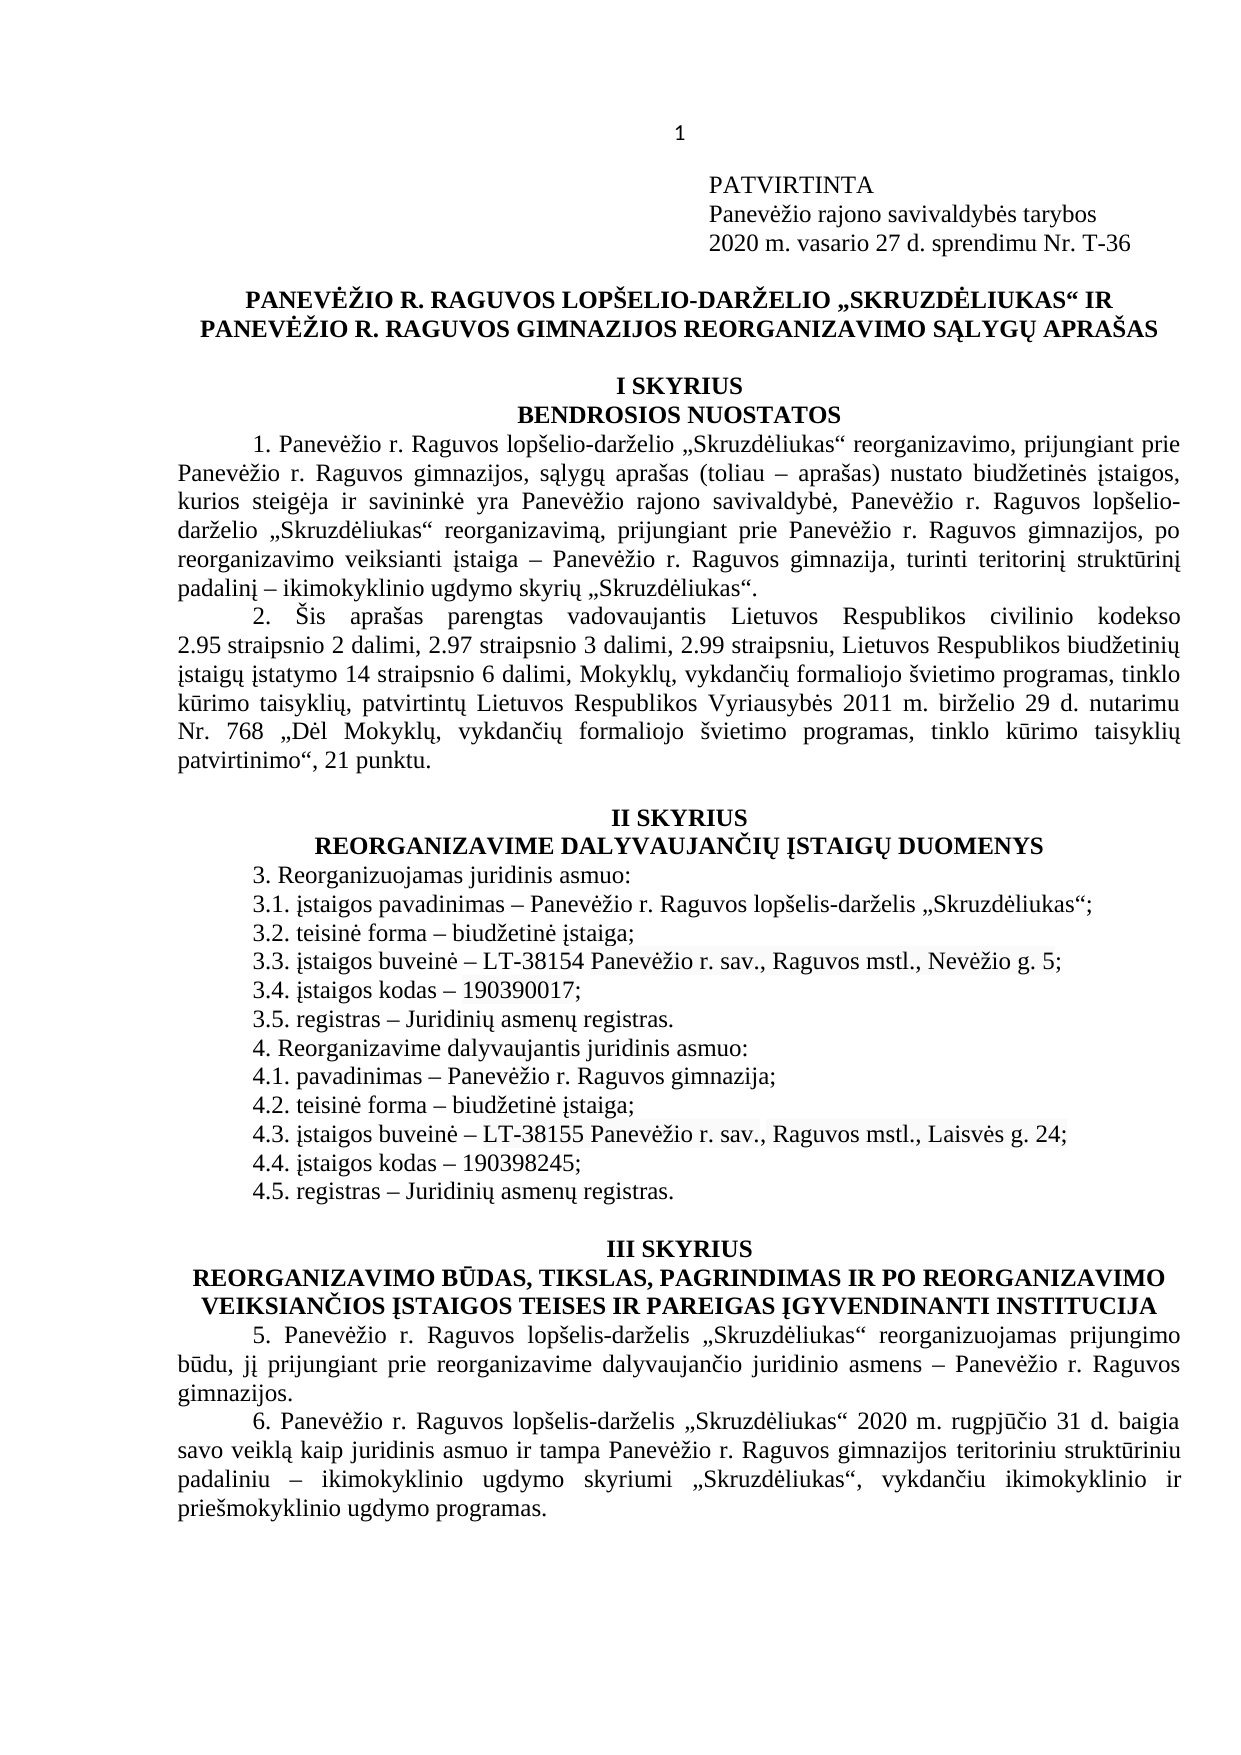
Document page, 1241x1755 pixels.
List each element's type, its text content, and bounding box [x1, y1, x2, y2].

text Panevėžio rajono savivaldybės tarybos [709, 199, 1181, 228]
text III SKYRIUS [177, 1234, 1181, 1263]
text PATVIRTINTA [709, 170, 1181, 199]
text 3.3. įstaigos buveinė – LT-38154 Panevėžio r. sav., Raguvos mstl., Nevėžio g. 5; [177, 946, 1181, 975]
text 3.2. teisinė forma – biudžetinė įstaiga; [177, 918, 1181, 946]
text 6. Panevėžio r. Raguvos lopšelis-darželis „Skruzdėliukas“ 2020 m. rugpjūčio 31 d. baigia savo veiklą kaip juridinis asmuo ir tampa Panevėžio r. Raguvos gimnazijos teritoriniu struktūriniu padaliniu – ikimokyklinio ugdymo skyriumi „Skruzdėliukas“, vykdančiu ikimokyklinio ir priešmokyklinio ugdymo programas. [177, 1406, 1181, 1521]
text 3.4. įstaigos kodas – 190390017; [177, 975, 1181, 1004]
text REORGANIZAVIMO BŪDAS, TIKSLAS, PAGRINDIMAS IR PO REORGANIZAVIMO VEIKSIANČIOS ĮSTAIGOS TEISES IR PAREIGAS ĮGYVENDINANTI INSTITUCIJA [177, 1263, 1181, 1320]
text 2020 m. vasario 27 d. sprendimu Nr. T-36 [709, 228, 1181, 256]
text 3.5. registras – Juridinių asmenų registras. [177, 1004, 1181, 1033]
text 4. Reorganizavime dalyvaujantis juridinis asmuo: [177, 1033, 1181, 1061]
text 1. Panevėžio r. Raguvos lopšelio-darželio „Skruzdėliukas“ reorganizavimo, prijungiant prie Panevėžio r. Raguvos gimnazijos, sąlygų aprašas (toliau – aprašas) nustato biudžetinės įstaigos, kurios steigėja ir savininkė yra Panevėžio rajono savivaldybė, Panevėžio r. Raguvos lopšelio-darželio „Skruzdėliukas“ reorganizavimą, prijungiant prie Panevėžio r. Raguvos gimnazijos, po reorganizavimo veiksianti įstaiga – Panevėžio r. Raguvos gimnazija, turinti teritorinį struktūrinį padalinį – ikimokyklinio ugdymo skyrių „Skruzdėliukas“. [177, 429, 1181, 601]
text BENDROSIOS NUOSTATOS [177, 400, 1181, 429]
text 4.2. teisinė forma – biudžetinė įstaiga; [177, 1090, 1181, 1119]
text 4.4. įstaigos kodas – 190398245; [177, 1148, 1181, 1176]
text 2. Šis aprašas parengtas vadovaujantis Lietuvos Respublikos civilinio kodekso 2.95 straipsnio 2 dalimi, 2.97 straipsnio 3 dalimi, 2.99 straipsniu, Lietuvos Respublikos biudžetinių įstaigų įstatymo 14 straipsnio 6 dalimi, Mokyklų, vykdančių formaliojo švietimo programas, tinklo kūrimo taisyklių, patvirtintų Lietuvos Respublikos Vyriausybės 2011 m. birželio 29 d. nutarimu Nr. 768 „Dėl Mokyklų, vykdančių formaliojo švietimo programas, tinklo kūrimo taisyklių patvirtinimo“, 21 punktu. [177, 601, 1181, 774]
text REORGANIZAVIME DALYVAUJANČIŲ ĮSTAIGŲ DUOMENYS [177, 831, 1181, 860]
text 4.3. įstaigos buveinė – LT-38155 Panevėžio r. sav., Raguvos mstl., Laisvės g. 24; [177, 1119, 1181, 1148]
text PANEVĖŽIO R. RAGUVOS LOPŠELIO-DARŽELIO „SKRUZDĖLIUKAS“ IR PANEVĖŽIO R. RAGUVOS GIMNAZIJOS REORGANIZAVIMO SĄLYGŲ APRAŠAS [177, 285, 1181, 343]
text II SKYRIUS [177, 803, 1181, 831]
text 5. Panevėžio r. Raguvos lopšelis-darželis „Skruzdėliukas“ reorganizuojamas prijungimo būdu, jį prijungiant prie reorganizavime dalyvaujančio juridinio asmens – Panevėžio r. Raguvos gimnazijos. [177, 1320, 1181, 1406]
text I SKYRIUS [177, 371, 1181, 400]
text 4.5. registras – Juridinių asmenų registras. [177, 1176, 1181, 1205]
text 3.1. įstaigos pavadinimas – Panevėžio r. Raguvos lopšelis-darželis „Skruzdėliukas“; [177, 889, 1181, 918]
text 4.1. pavadinimas – Panevėžio r. Raguvos gimnazija; [177, 1061, 1181, 1090]
text 3. Reorganizuojamas juridinis asmuo: [177, 860, 1181, 889]
